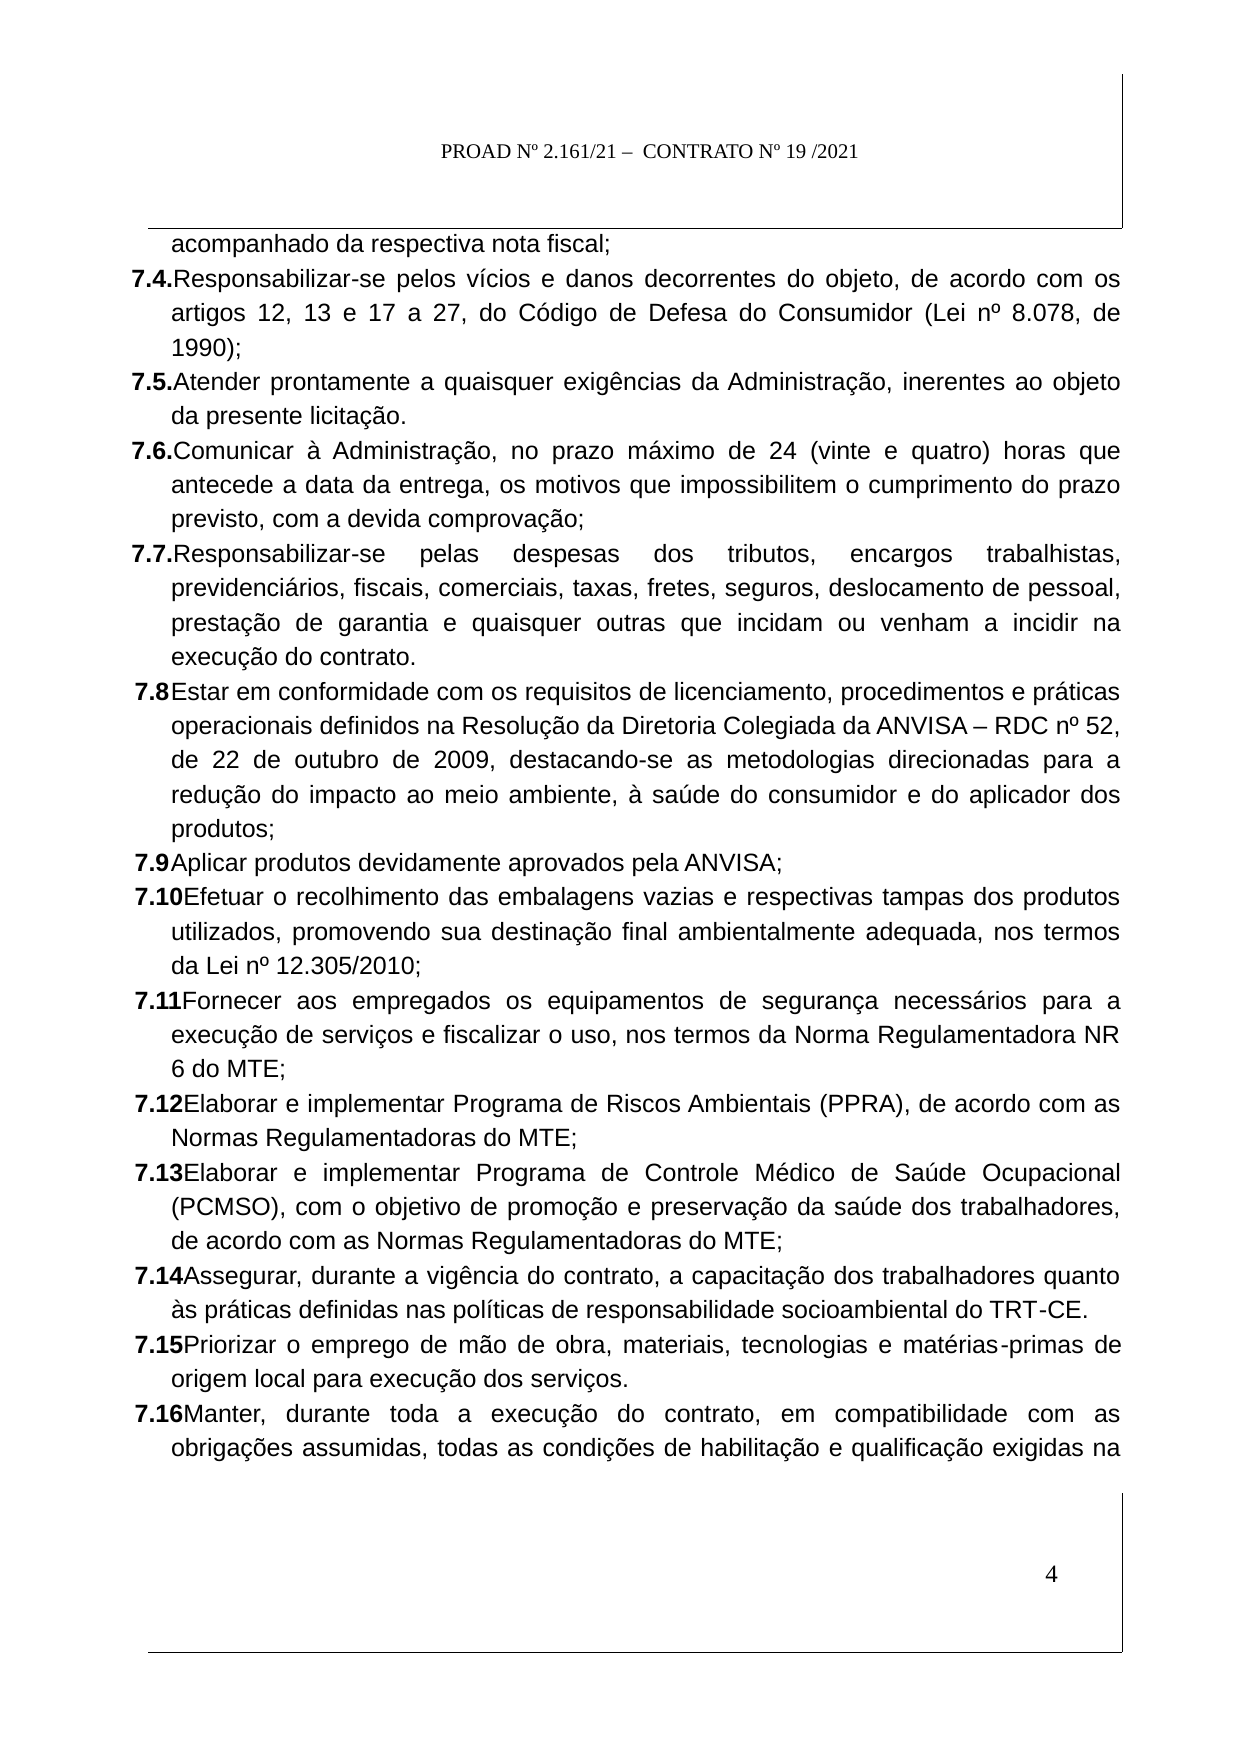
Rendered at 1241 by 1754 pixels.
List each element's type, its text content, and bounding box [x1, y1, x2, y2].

list Atender prontamente a quaisquer exigências da Administração, inerentes ao objeto da presente licitação. [147, 366, 1122, 430]
list Comunicar à Administração, no prazo máximo de 24 (vinte e quatro) horas que antecede a data da entrega, os motivos que impossibilitem o cumprimento do prazo previsto, com a devida comprovação; [147, 434, 1122, 533]
list Aplicar produtos devidamente aprovados pela ANVISA; [147, 847, 1122, 877]
list Estar em conformidade com os requisitos de licenciamento, procedimentos e práticas operacionais definidos na Resolução da Diretoria Colegiada da ANVISA – RDC nº 52, de 22 de outubro de 2009, destacando-se as metodologias direcionadas para a redução do impacto ao meio ambiente, à saúde do consumidor e do aplicador dos produtos; [147, 675, 1122, 843]
list Efetuar o recolhimento das embalagens vazias e respectivas tampas dos produtos utilizados, promovendo sua destinação final ambientalmente adequada, nos termos da Lei nº 12.305/2010; [147, 881, 1122, 980]
list Elaborar e implementar Programa de Riscos Ambientais (PPRA), de acordo com as Normas Regulamentadoras do MTE; [147, 1088, 1122, 1152]
list Elaborar e implementar Programa de Controle Médico de Saúde Ocupacional (PCMSO), com o objetivo de promoção e preservação da saúde dos trabalhadores, de acordo com as Normas Regulamentadoras do MTE; [147, 1156, 1122, 1255]
list Responsabilizar‐se pelas despesas dos tributos, encargos trabalhistas, previdenciários, fiscais, comerciais, taxas, fretes, seguros, deslocamento de pessoal, prestação de garantia e quaisquer outras que incidam ou venham a incidir na execução do contrato. [147, 538, 1122, 671]
list Fornecer aos empregados os equipamentos de segurança necessários para a execução de serviços e fiscalizar o uso, nos termos da Norma Regulamentadora NR 6 do MTE; [147, 984, 1122, 1083]
list Assegurar, durante a vigência do contrato, a capacitação dos trabalhadores quanto às práticas definidas nas políticas de responsabilidade socioambiental do TRT‐CE. [147, 1259, 1122, 1324]
list Efetuar a entrega do material em perfeitas condições, no prazo e local indicados pela Administração, em estrita observância das especificações do TR e da proposta, acompanhado da respectiva nota fiscal; [147, 228, 1122, 258]
list Priorizar o emprego de mão de obra, materiais, tecnologias e matérias‐primas de origem local para execução dos serviços. [147, 1328, 1122, 1393]
list Manter, durante toda a execução do contrato, em compatibilidade com as obrigações assumidas, todas as condições de habilitação e qualificação exigidas na licitação ou na contratação. [147, 1397, 1122, 1462]
list Responsabilizar‐se pelos vícios e danos decorrentes do objeto, de acordo com os artigos 12, 13 e 17 a 27, do Código de Defesa do Consumidor (Lei nº 8.078, de 1990); [147, 262, 1122, 361]
